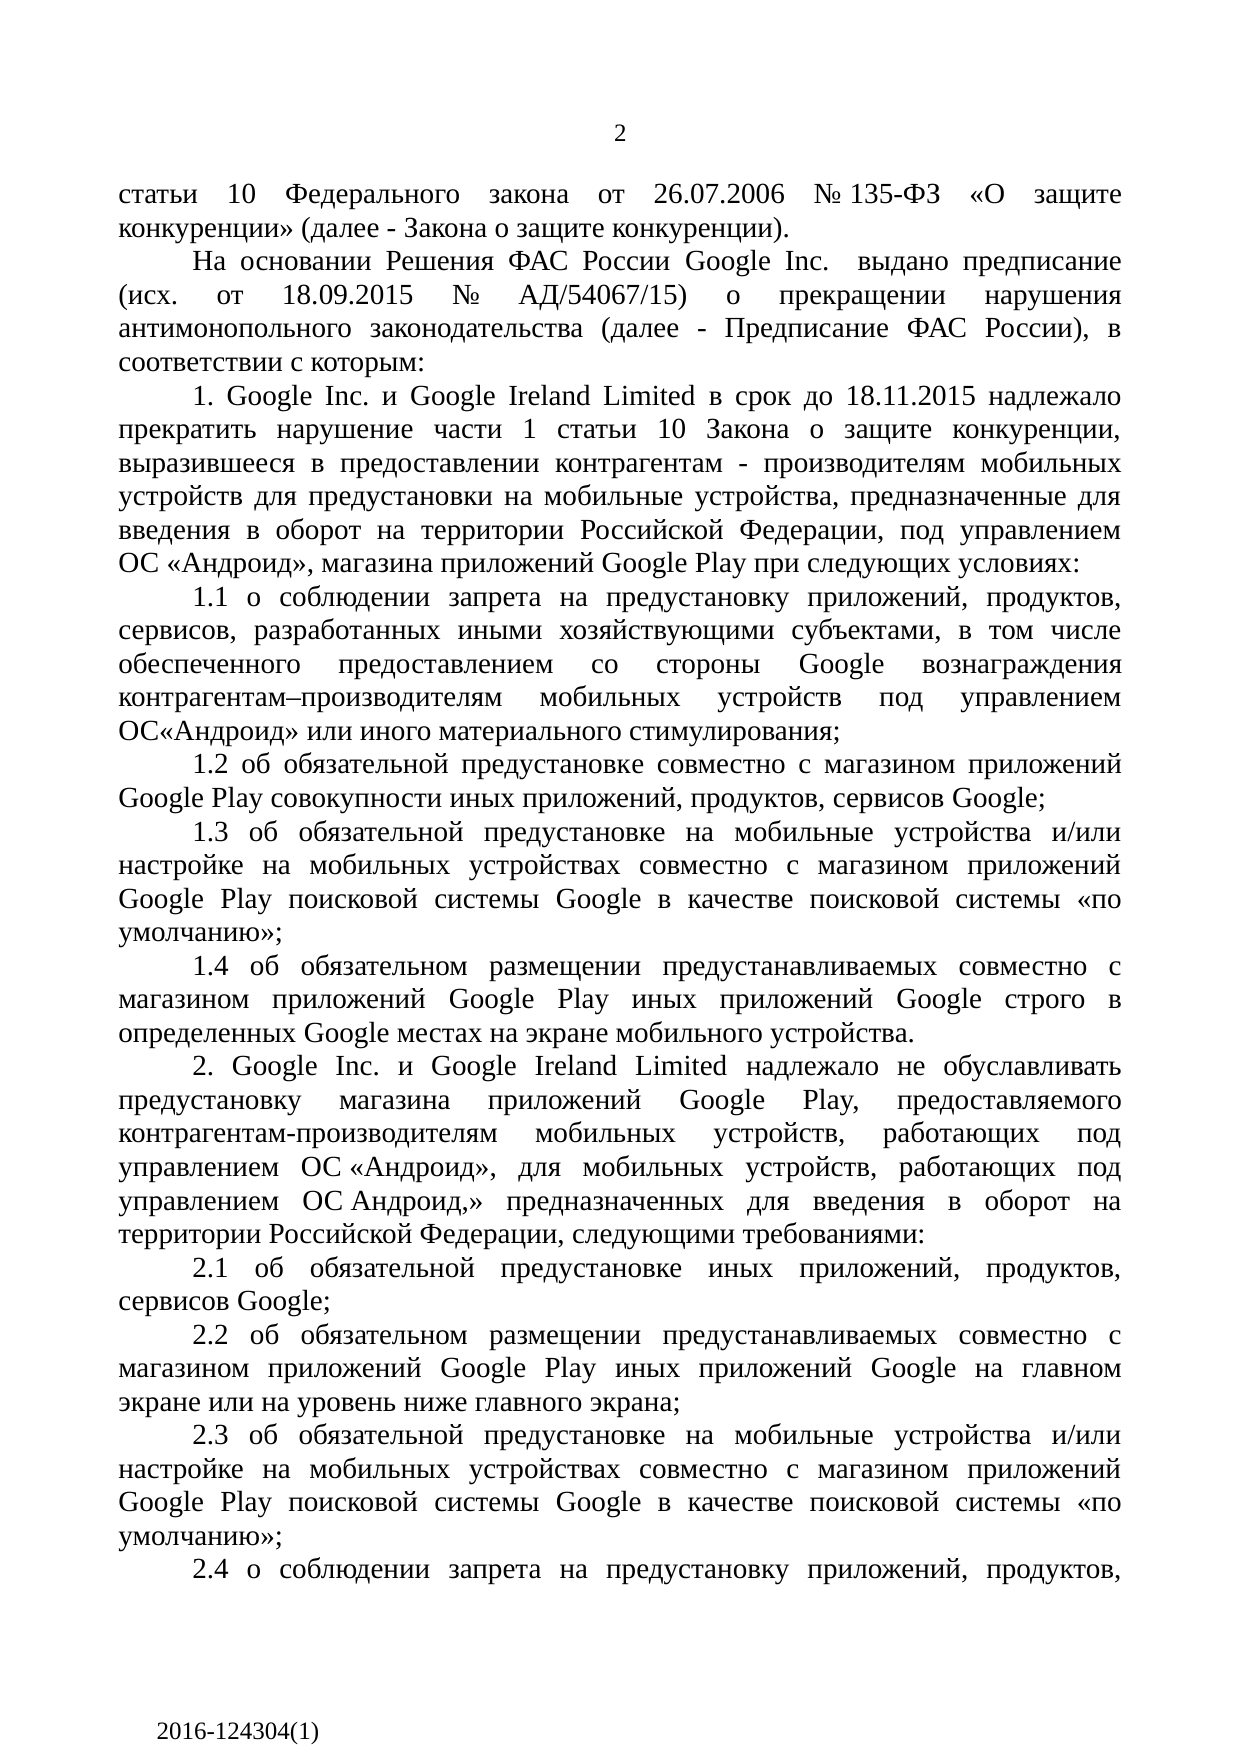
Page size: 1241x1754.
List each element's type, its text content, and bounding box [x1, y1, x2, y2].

text 1.3 об обязательной предустановке на мобильные устройства и/или настройке на мобильных устройствах совместно с магазином приложений Google Play поисковой системы Google в качестве поисковой системы «по умолчанию»; [118, 814, 1122, 948]
text 2.4 о соблюдении запрета на предустановку приложений, продуктов, [118, 1552, 1122, 1585]
text 2.3 об обязательной предустановке на мобильные устройства и/или настройке на мобильных устройствах совместно с магазином приложений Google Play поисковой системы Google в качестве поисковой системы «по умолчанию»; [118, 1417, 1122, 1552]
text статьи 10 Федерального закона от 26.07.2006 № 135-ФЗ «О защите конкуренции» (далее - Закона о защите конкуренции). [118, 176, 1122, 243]
text 1.1 о соблюдении запрета на предустановку приложений, продуктов, сервисов, разработанных иными хозяйствующими субъектами, в том числе обеспеченного предоставлением со стороны Google вознаграждения контрагентам–производителям мобильных устройств под управлением ОС«Андроид» или иного материального стимулирования; [118, 579, 1122, 747]
text 2.2 об обязательном размещении предустанавливаемых совместно с магазином приложений Google Play иных приложений Google на главном экране или на уровень ниже главного экрана; [118, 1317, 1122, 1417]
text 1.4 об обязательном размещении предустанавливаемых совместно с магазином приложений Google Play иных приложений Google строго в определенных Google местах на экране мобильного устройства. [118, 948, 1122, 1048]
text 2. Google Inc. и Google Ireland Limited надлежало не обуславливать предустановку магазина приложений Google Play, предоставляемого контрагентам-производителям мобильных устройств, работающих под управлением ОС «Андроид», для мобильных устройств, работающих под управлением ОС Андроид,» предназначенных для введения в оборот на территории Российской Федерации, следующими требованиями: [118, 1048, 1122, 1250]
text На основании Решения ФАС России Google Inc. выдано предписание (исх. от 18.09.2015 № АД/54067/15) о прекращении нарушения антимонопольного законодательства (далее - Предписание ФАС России), в соответствии с которым: [118, 243, 1122, 378]
text 1.2 об обязательной предустановке совместно с магазином приложений Google Play совокупности иных приложений, продуктов, сервисов Google; [118, 747, 1122, 814]
text 1. Google Inc. и Google Ireland Limited в срок до 18.11.2015 надлежало прекратить нарушение части 1 статьи 10 Закона о защите конкуренции, выразившееся в предоставлении контрагентам - производителям мобильных устройств для предустановки на мобильные устройства, предназначенные для введения в оборот на территории Российской Федерации, под управлением ОС «Андроид», магазина приложений Google Play при следующих условиях: [118, 378, 1122, 579]
text 2.1 об обязательной предустановке иных приложений, продуктов, сервисов Google; [118, 1250, 1122, 1317]
